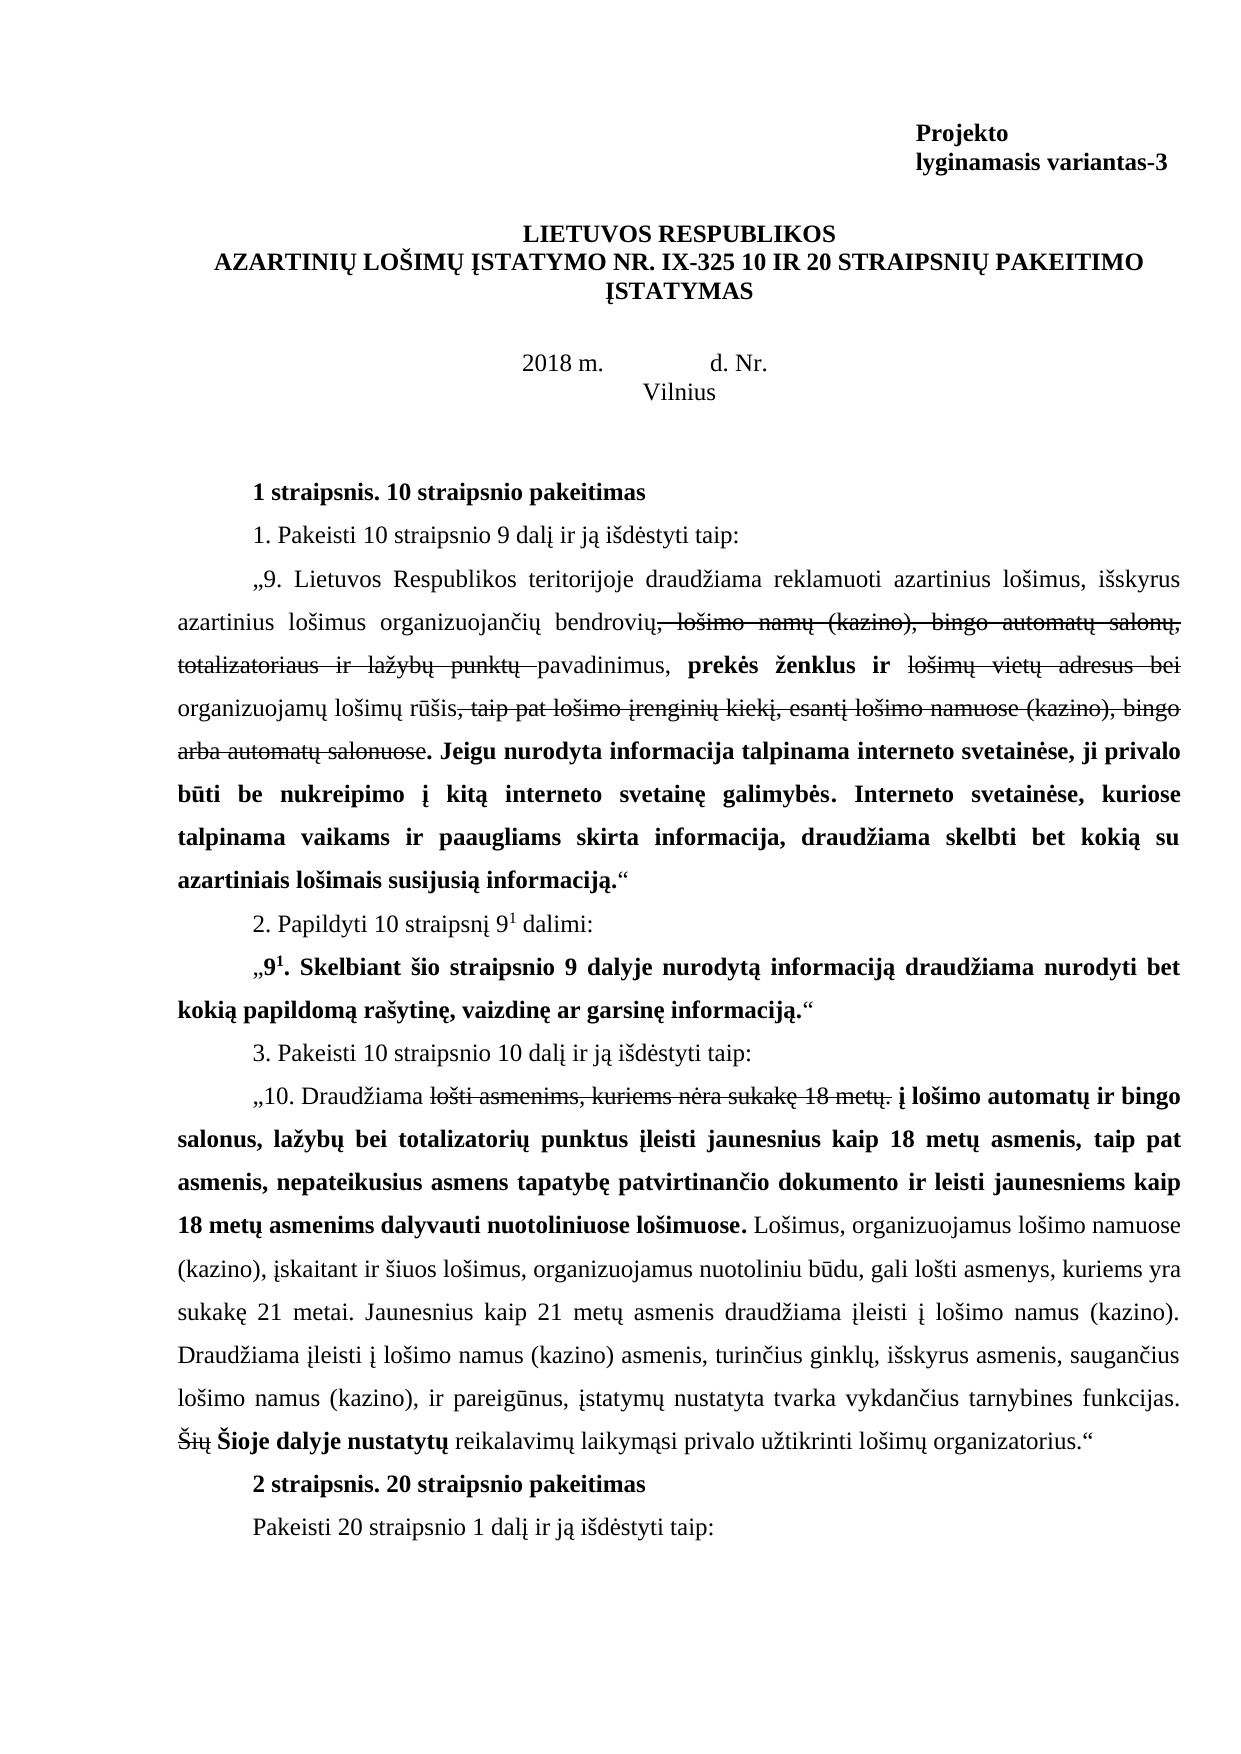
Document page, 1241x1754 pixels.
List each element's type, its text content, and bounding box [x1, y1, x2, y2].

text 1. Pakeisti 10 straipsnio 9 dalį ir ją išdėstyti taip: [177, 521, 1181, 549]
text „91. Skelbiant šio straipsnio 9 dalyje nurodytą informaciją draudžiama nurodyti bet kokią papildomą rašytinę, vaizdinę ar garsinę informaciją.“ [177, 952, 1181, 1024]
text LIETUVOS RESPUBLIKOS [177, 219, 1181, 247]
text 3. Pakeisti 10 straipsnio 10 dalį ir ją išdėstyti taip: [177, 1038, 1181, 1067]
text Projekto [916, 118, 1181, 147]
text Vilnius [177, 377, 1181, 406]
text 1 straipsnis. 10 straipsnio pakeitimas [177, 477, 1181, 506]
text Pakeisti 20 straipsnio 1 dalį ir ją išdėstyti taip: [177, 1512, 1181, 1541]
text lyginamasis variantas-3 [916, 147, 1181, 176]
text „10. Draudžiama lošti asmenims, kuriems nėra sukakę 18 metų. į lošimo automatų ir bingo salonus, lažybų bei totalizatorių punktus įleisti jaunesnius kaip 18 metų asmenis, taip pat asmenis, nepateikusius asmens tapatybę patvirtinančio dokumento ir leisti jaunesniems kaip 18 metų asmenims dalyvauti nuotoliniuose lošimuose. Lošimus, organizuojamus lošimo namuose (kazino), įskaitant ir šiuos lošimus, organizuojamus nuotoliniu būdu, gali lošti asmenys, kuriems yra sukakę 21 metai. Jaunesnius kaip 21 metų asmenis draudžiama įleisti į lošimo namus (kazino). Draudžiama įleisti į lošimo namus (kazino) asmenis, turinčius ginklų, išskyrus asmenis, saugančius lošimo namus (kazino), ir pareigūnus, įstatymų nustatyta tvarka vykdančius tarnybines funkcijas. Šių Šioje dalyje nustatytų reikalavimų laikymąsi privalo užtikrinti lošimų organizatorius.“ [177, 1081, 1181, 1455]
text „9. Lietuvos Respublikos teritorijoje draudžiama reklamuoti azartinius lošimus, išskyrus azartinius lošimus organizuojančių bendrovių, lošimo namų (kazino), bingo automatų salonų, totalizatoriaus ir lažybų punktų pavadinimus, prekės ženklus ir lošimų vietų adresus bei organizuojamų lošimų rūšis, taip pat lošimo įrenginių kiekį, esantį lošimo namuose (kazino), bingo arba automatų salonuose. Jeigu nurodyta informacija talpinama interneto svetainėse, ji privalo būti be nukreipimo į kitą interneto svetainę galimybės. Interneto svetainėse, kuriose talpinama vaikams ir paaugliams skirta informacija, draudžiama skelbti bet kokią su azartiniais lošimais susijusią informaciją.“ [177, 564, 1181, 894]
text 2 straipsnis. 20 straipsnio pakeitimas [177, 1469, 1181, 1498]
text 2. Papildyti 10 straipsnį 91 dalimi: [177, 909, 1181, 937]
text 2018 m. d. Nr. [177, 348, 1181, 377]
text AZARTINIŲ LOŠIMŲ ĮSTATYMO NR. IX-325 10 IR 20 STRAIPSNIŲ PAKEITIMO ĮSTATYMAS [177, 247, 1181, 305]
